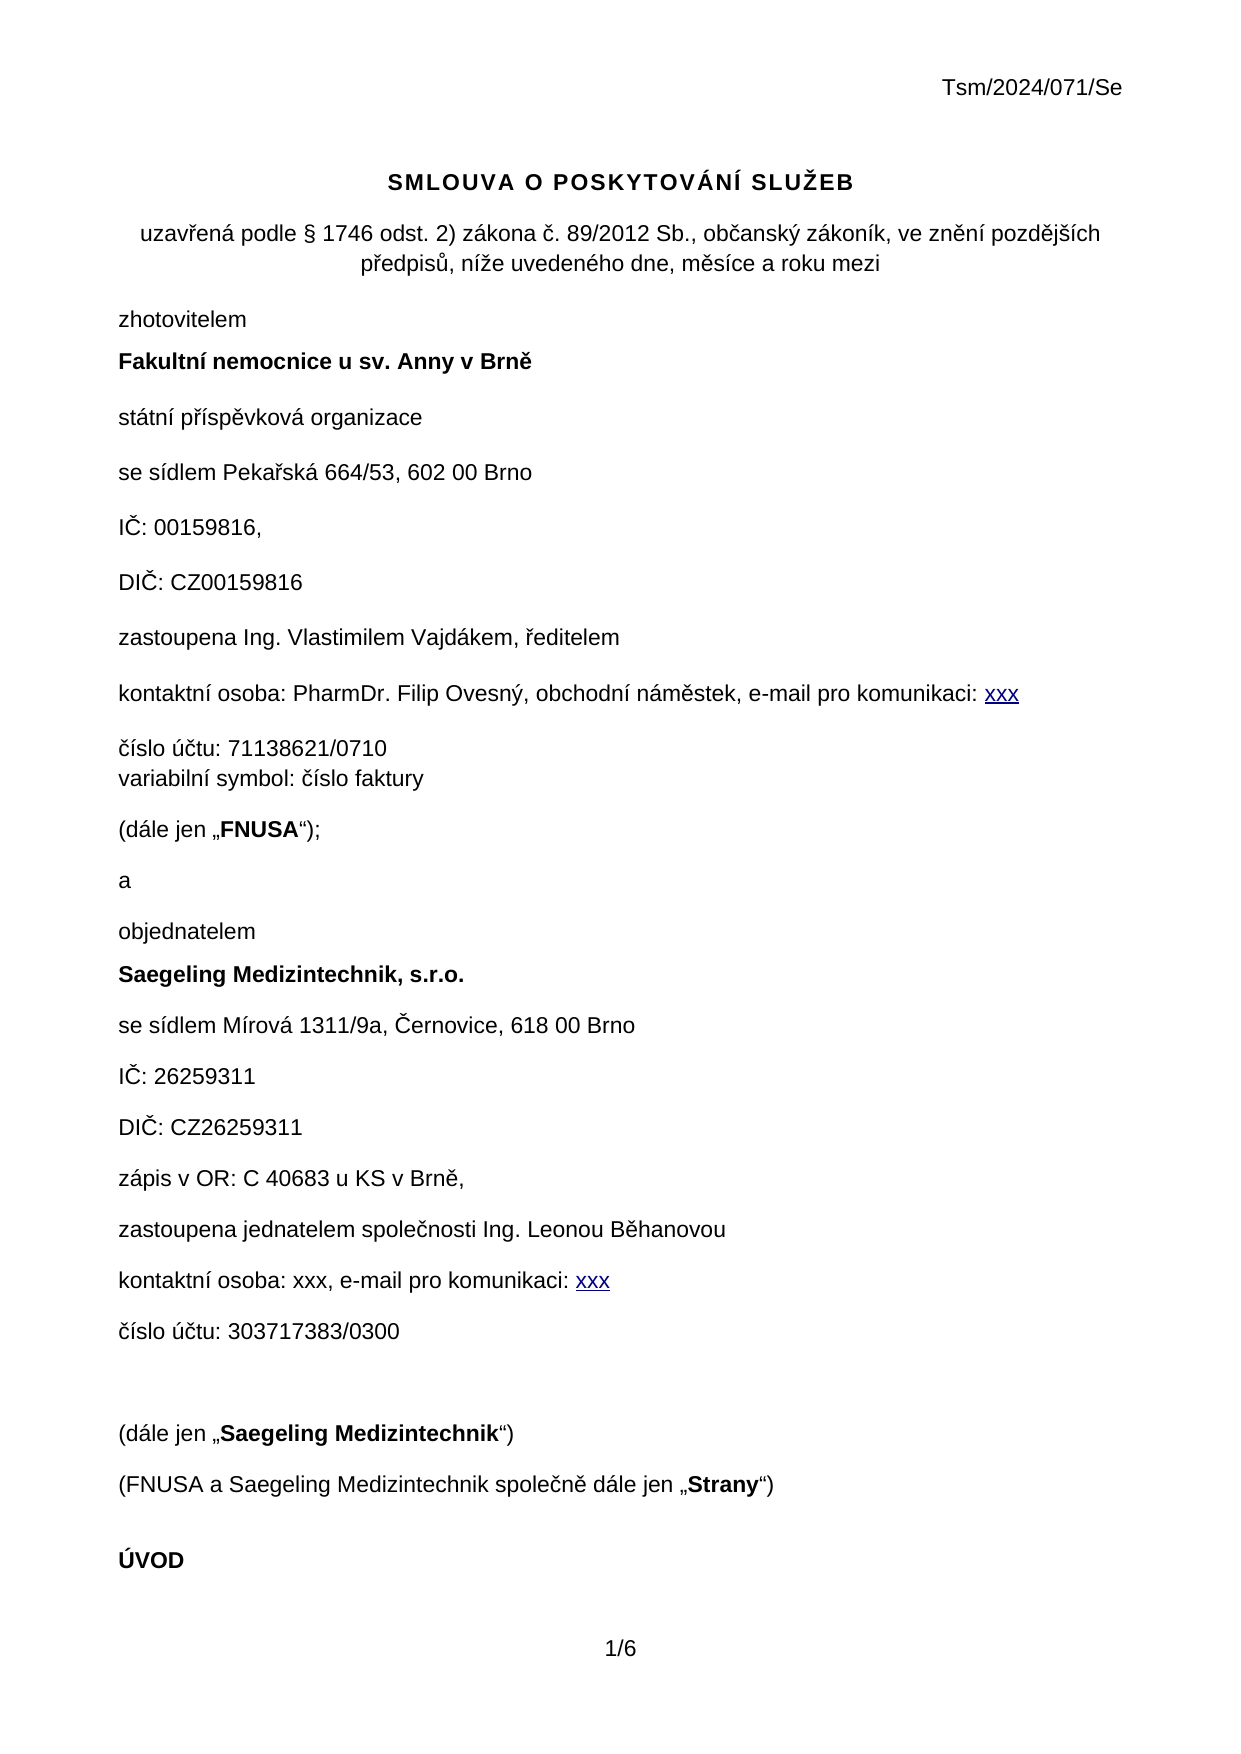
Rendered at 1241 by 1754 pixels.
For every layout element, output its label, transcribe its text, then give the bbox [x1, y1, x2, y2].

text zastoupena jednatelem společnosti Ing. Leonou Běhanovou [118, 1216, 1122, 1242]
text se sídlem Mírová 1311/9a, Černovice, 618 00 Brno [118, 1012, 1122, 1038]
text (dále jen „FNUSA“); [118, 816, 1122, 842]
text ÚVOD [118, 1547, 1122, 1574]
text DIČ: CZ26259311 [118, 1114, 1122, 1140]
text kontaktní osoba: xxx, e-mail pro komunikaci: xxx [118, 1267, 1122, 1293]
text číslo účtu: 303717383/0300 [118, 1318, 1122, 1344]
text se sídlem Pekařská 664/53, 602 00 Brno [118, 459, 1122, 485]
text IČ: 00159816, [118, 514, 1122, 540]
text variabilní symbol: číslo faktury [118, 765, 1122, 791]
text a [118, 867, 1122, 893]
text SMLOUVA O POSKYTOVÁNÍ SLUŽEB [118, 169, 1122, 196]
text (dále jen „Saegeling Medizintechnik“) [118, 1420, 1122, 1447]
text zastoupena Ing. Vlastimilem Vajdákem, ředitelem [118, 624, 1122, 651]
text kontaktní osoba: PharmDr. Filip Ovesný, obchodní náměstek, e-mail pro komunikaci: xxx [118, 679, 1122, 706]
text DIČ: CZ00159816 [118, 569, 1122, 596]
text objednatelem [118, 918, 1122, 944]
text uzavřená podle § 1746 odst. 2) zákona č. 89/2012 Sb., občanský zákoník, ve znění pozdějších předpisů, níže uvedeného dne, měsíce a roku mezi [118, 220, 1122, 277]
text (FNUSA a Saegeling Medizintechnik společně dále jen „Strany“) [118, 1471, 1122, 1498]
text Saegeling Medizintechnik, s.r.o. [118, 961, 1122, 987]
text zhotovitelem [118, 306, 1122, 332]
text zápis v OR: C 40683 u KS v Brně, [118, 1165, 1122, 1191]
text IČ: 26259311 [118, 1063, 1122, 1089]
text číslo účtu: 71138621/0710 [118, 735, 1122, 761]
text Fakultní nemocnice u sv. Anny v Brně [118, 348, 1122, 375]
text státní příspěvková organizace [118, 403, 1122, 430]
